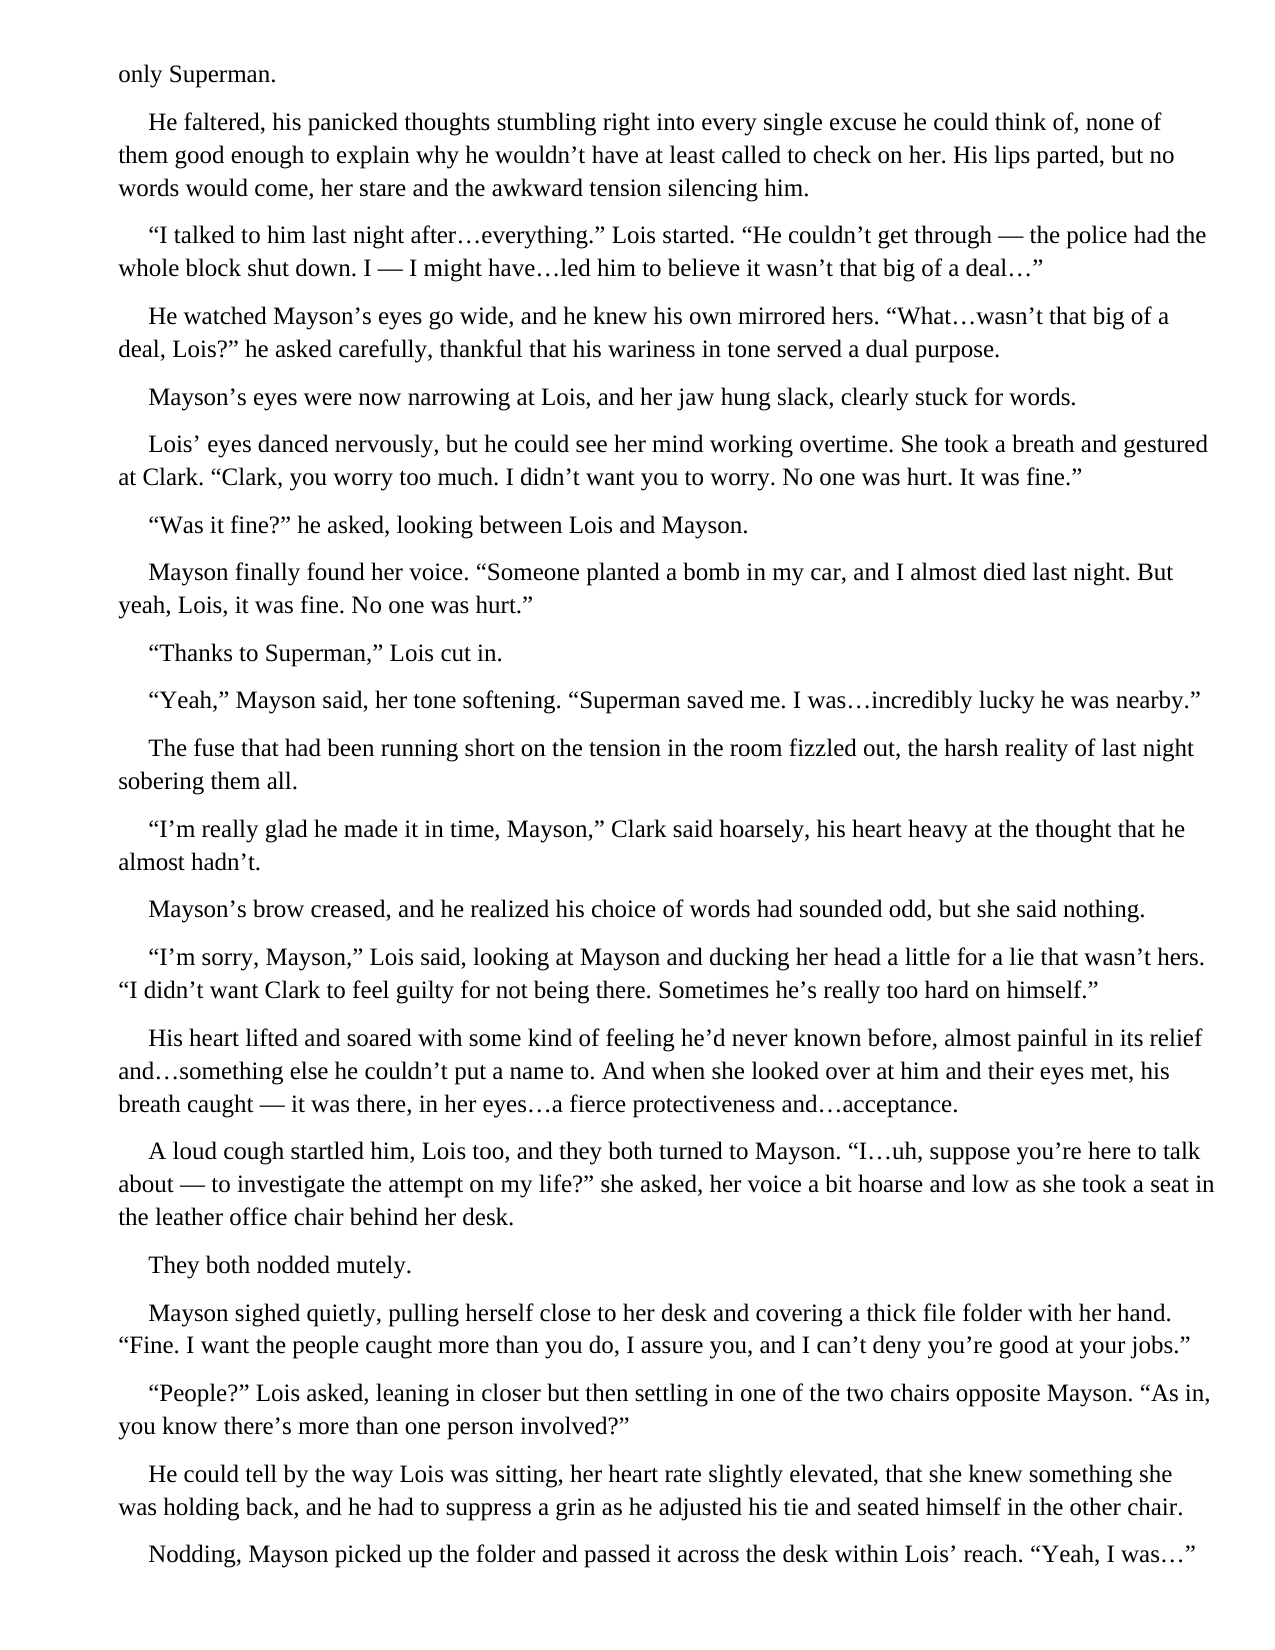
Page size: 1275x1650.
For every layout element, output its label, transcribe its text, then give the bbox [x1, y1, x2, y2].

text “Yeah,” Mayson said, her tone softening. “Superman saved me. I was…incredibly lucky he was nearby.” [118, 686, 1216, 714]
text Mayson’s eyes were now narrowing at Lois, and her jaw hung slack, clearly stuck for words. [118, 382, 1216, 410]
text The fuse that had been running short on the tension in the room fizzled out, the harsh reality of last night sobering them all. [118, 733, 1216, 795]
text “Was it fine?” he asked, looking between Lois and Mayson. [118, 510, 1216, 538]
text Mayson’s brow creased, and he realized his choice of words had sounded odd, but she said nothing. [118, 894, 1216, 923]
text A loud cough startled him, Lois too, and they both turned to Mayson. “I…uh, suppose you’re here to talk about — to investigate the attempt on my life?” she asked, her voice a bit hoarse and low as she took a seat in the leather office chair behind her desk. [118, 1136, 1216, 1231]
text Mayson sighed quietly, pulling herself close to her desk and covering a thick file folder with her hand. “Fine. I want the people caught more than you do, I assure you, and I can’t deny you’re good at your jobs.” [118, 1298, 1216, 1359]
text His heart lifted and soared with some kind of feeling he’d never known before, almost painful in its relief and…something else he couldn’t put a name to. And when she looked over at him and their eyes met, his breath caught — it was there, in her eyes…a fierce protectiveness and…acceptance. [118, 1023, 1216, 1117]
text only Superman. [118, 59, 1216, 88]
text He could tell by the way Lois was sitting, her heart rate slightly elevated, that she knew something she was holding back, and he had to suppress a grin as he adjusted his tie and seated himself in the other chair. [118, 1459, 1216, 1521]
text “I’m sorry, Mayson,” Lois said, looking at Mayson and ducking her head a little for a lie that wasn’t hers. “I didn’t want Clark to feel guilty for not being there. Sometimes he’s really too hard on himself.” [118, 942, 1216, 1004]
text Nodding, Mayson picked up the folder and passed it across the desk within Lois’ reach. “Yeah, I was…” [118, 1539, 1216, 1568]
text Mayson finally found her voice. “Someone planted a bomb in my car, and I almost died last night. But yeah, Lois, it was fine. No one was hurt.” [118, 557, 1216, 619]
text “I talked to him last night after…everything.” Lois started. “He couldn’t get through — the police had the whole block shut down. I — I might have…led him to believe it wasn’t that big of a deal…” [118, 220, 1216, 282]
text “I’m really glad he made it in time, Mayson,” Clark said hoarsely, his heart heavy at the thought that he almost hadn’t. [118, 814, 1216, 876]
text Lois’ eyes danced nervously, but he could see her mind working overtime. She took a breath and gestured at Clark. “Clark, you worry too much. I didn’t want you to worry. No one was hurt. It was fine.” [118, 429, 1216, 491]
text “People?” Lois asked, leaning in closer but then settling in one of the two chairs opposite Mayson. “As in, you know there’s more than one person involved?” [118, 1378, 1216, 1440]
text “Thanks to Superman,” Lois cut in. [118, 638, 1216, 667]
text He faltered, his panicked thoughts stumbling right into every single excuse he could think of, none of them good enough to explain why he wouldn’t have at least called to check on her. His lips parted, but no words would come, her stare and the awkward tension silencing him. [118, 107, 1216, 201]
text He watched Mayson’s eyes go wide, and he knew his own mirrored hers. “What…wasn’t that big of a deal, Lois?” he asked carefully, thankful that his wariness in tone served a dual purpose. [118, 301, 1216, 363]
text They both nodded mutely. [118, 1250, 1216, 1279]
